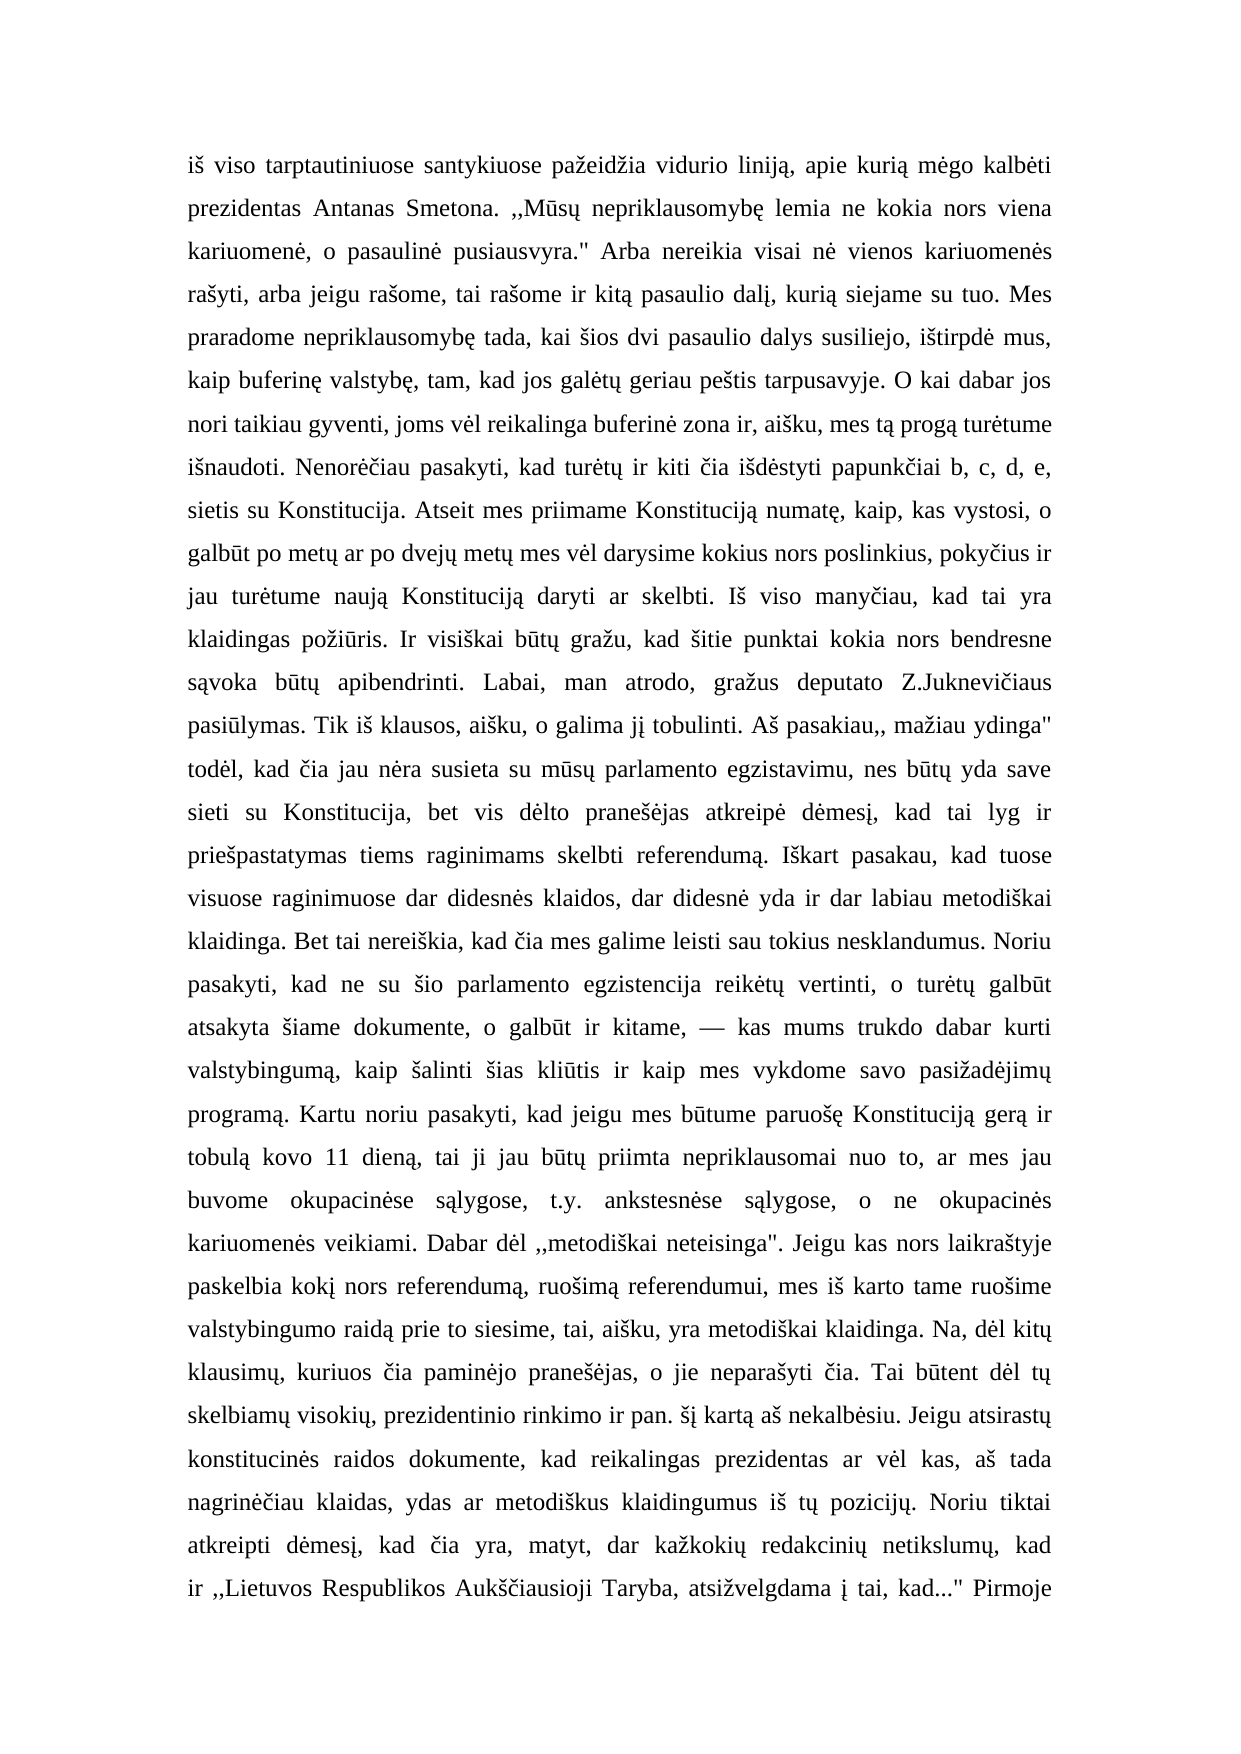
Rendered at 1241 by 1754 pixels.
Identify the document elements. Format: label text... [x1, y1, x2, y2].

text iš viso tarptautiniuose santykiuose pažeidžia vidurio liniją, apie kurią mėgo kalbėti prezidentas Antanas Smetona. ,,Mūsų nepriklausomybę lemia ne kokia nors viena kariuomenė, o pasaulinė pusiausvyra." Arba nereikia visai nė vienos kariuomenės rašyti, arba jeigu rašome, tai rašome ir kitą pasaulio dalį, kurią siejame su tuo. Mes praradome nepriklausomybę tada, kai šios dvi pasaulio dalys susiliejo, ištirpdė mus, kaip buferinę valstybę, tam, kad jos galėtų geriau peštis tarpusavyje. O kai dabar jos nori taikiau gyventi, joms vėl reikalinga buferinė zona ir, aišku, mes tą progą turėtume išnaudoti. Nenorėčiau pasakyti, kad turėtų ir kiti čia išdėstyti papunkčiai b, c, d, e, sietis su Konstitucija. Atseit mes priimame Konstituciją numatę, kaip, kas vystosi, o galbūt po metų ar po dvejų metų mes vėl darysime kokius nors poslinkius, pokyčius ir jau turėtume naują Konstituciją daryti ar skelbti. Iš viso manyčiau, kad tai yra klaidingas požiūris. Ir visiškai būtų gražu, kad šitie punktai kokia nors bendresne sąvoka būtų apibendrinti. Labai, man atrodo, gražus deputato Z.Juknevičiaus pasiūlymas. Tik iš klausos, aišku, o galima jį tobulinti. Aš pasakiau,, mažiau ydinga" todėl, kad čia jau nėra susieta su mūsų parlamento egzistavimu, nes būtų yda save sieti su Konstitucija, bet vis dėlto pranešėjas atkreipė dėmesį, kad tai lyg ir priešpastatymas tiems raginimams skelbti referendumą. Iškart pasakau, kad tuose visuose raginimuose dar didesnės klaidos, dar didesnė yda ir dar labiau metodiškai klaidinga. Bet tai nereiškia, kad čia mes galime leisti sau tokius nesklandumus. Noriu pasakyti, kad ne su šio parlamento egzistencija reikėtų vertinti, o turėtų galbūt atsakyta šiame dokumente, o galbūt ir kitame, — kas mums trukdo dabar kurti valstybingumą, kaip šalinti šias kliūtis ir kaip mes vykdome savo pasižadėjimų programą. Kartu noriu pasakyti, kad jeigu mes būtume paruošę Konstituciją gerą ir tobulą kovo 11 dieną, tai ji jau būtų priimta nepriklausomai nuo to, ar mes jau buvome okupacinėse sąlygose, t.y. ankstesnėse sąlygose, o ne okupacinės kariuomenės veikiami. Dabar dėl ,,metodiškai neteisinga". Jeigu kas nors laikraštyje paskelbia kokį nors referendumą, ruošimą referendumui, mes iš karto tame ruošime valstybingumo raidą prie to siesime, tai, aišku, yra metodiškai klaidinga. Na, dėl kitų klausimų, kuriuos čia paminėjo pranešėjas, o jie neparašyti čia. Tai būtent dėl tų skelbiamų visokių, prezidentinio rinkimo ir pan. šį kartą aš nekalbėsiu. Jeigu atsirastų konstitucinės raidos dokumente, kad reikalingas prezidentas ar vėl kas, aš tada nagrinėčiau klaidas, ydas ar metodiškus klaidingumus iš tų pozicijų. Noriu tiktai atkreipti dėmesį, kad čia yra, matyt, dar kažkokių redakcinių netikslumų, kad ir ,,Lietuvos Respublikos Aukščiausioji Taryba, atsižvelgdama į tai, kad..." Pirmoje [187, 150, 1053, 1602]
